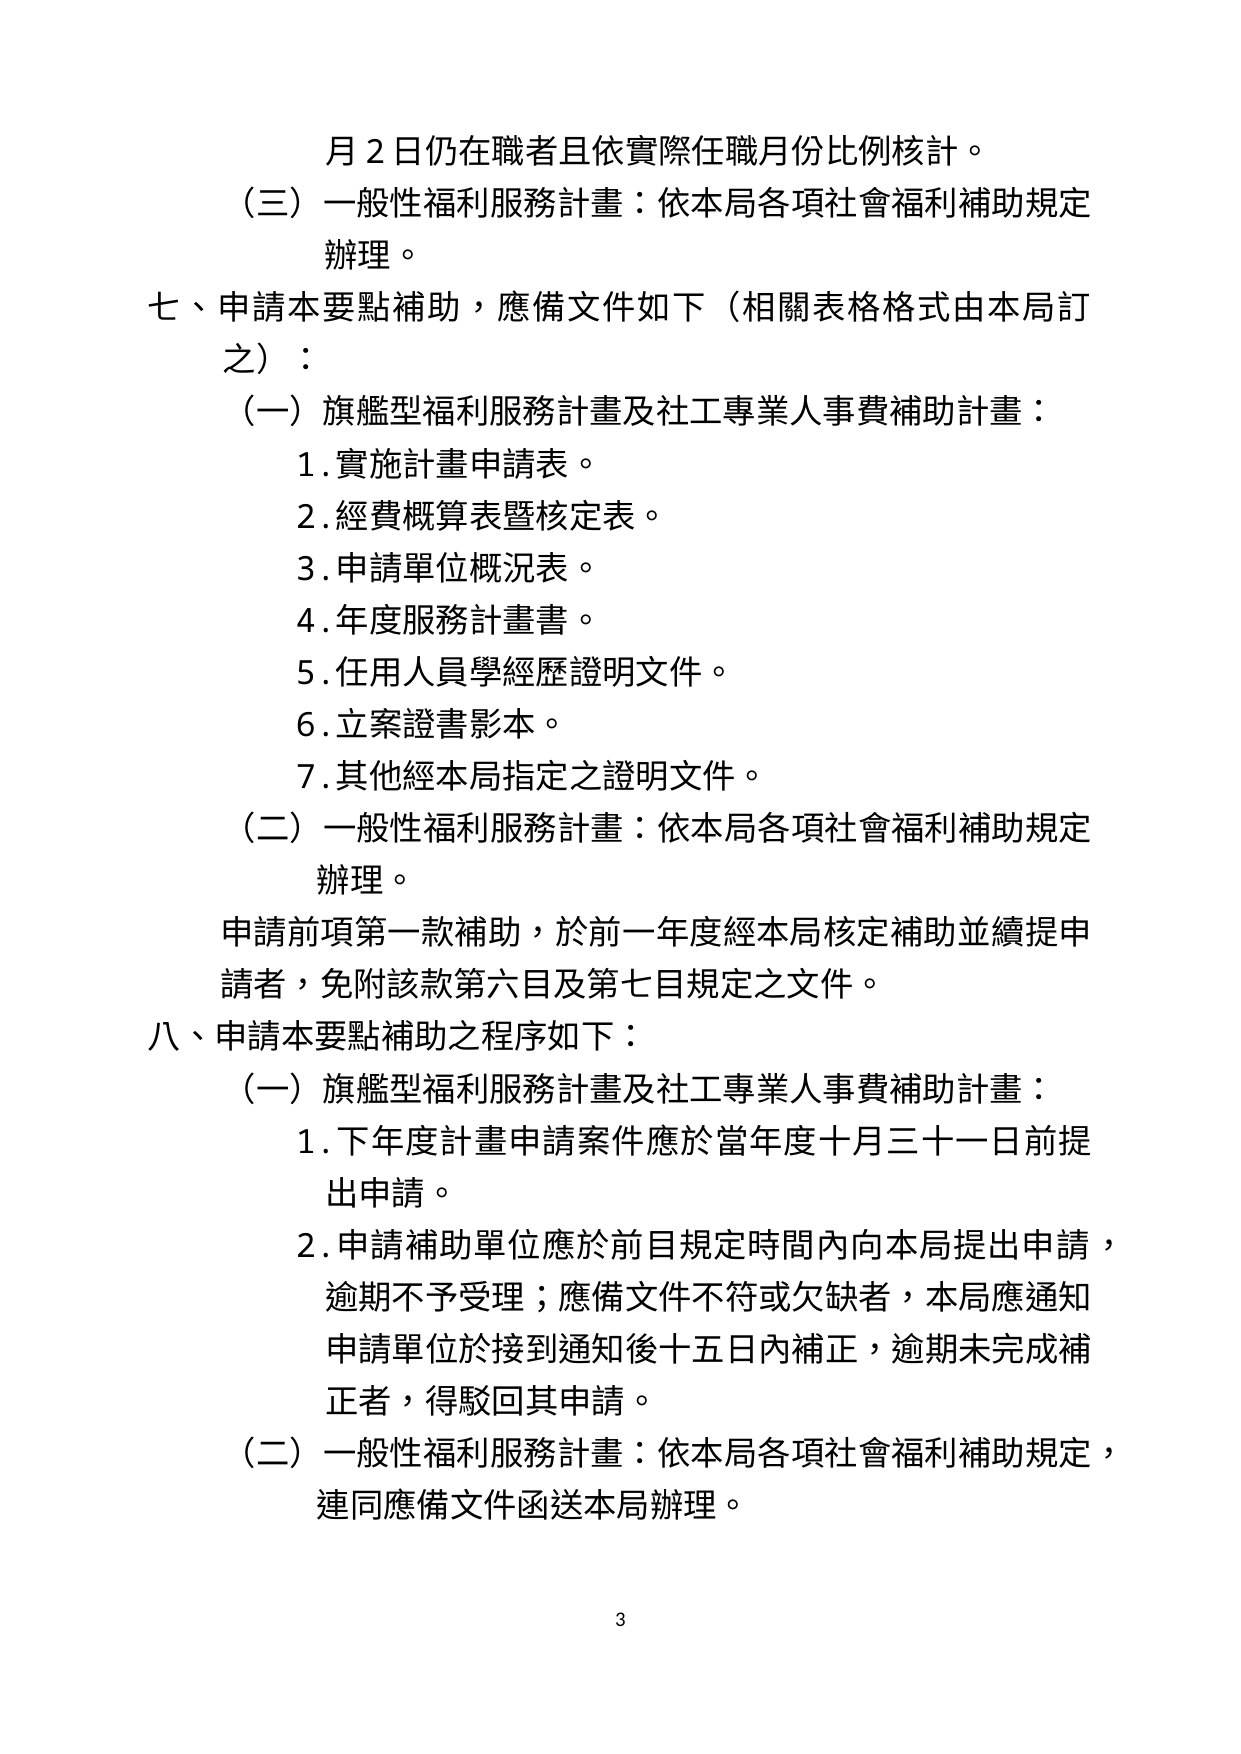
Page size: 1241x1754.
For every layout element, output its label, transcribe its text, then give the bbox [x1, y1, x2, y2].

text （三）一般性福利服務計畫：依本局各項社會福利補助規定辦理。 [223, 174, 1092, 278]
text 月2日仍在職者且依實際任職月份比例核計。 [296, 122, 1092, 174]
text 申請前項第一款補助，於前一年度經本局核定補助並續提申請者，免附該款第六目及第七目規定之文件。 [220, 903, 1092, 1007]
text 1.下年度計畫申請案件應於當年度十月三十一日前提出申請。 [296, 1111, 1092, 1216]
text （一）旗艦型福利服務計畫及社工專業人事費補助計畫： [223, 382, 1092, 434]
text 八、申請本要點補助之程序如下： [148, 1007, 1092, 1059]
text 6.立案證書影本。 [296, 695, 1092, 747]
text （一）旗艦型福利服務計畫及社工專業人事費補助計畫： [223, 1059, 1092, 1111]
text 2.經費概算表暨核定表。 [296, 486, 1092, 538]
text 7.其他經本局指定之證明文件。 [296, 747, 1092, 799]
text 1.實施計畫申請表。 [296, 434, 1092, 486]
text 5.任用人員學經歷證明文件。 [296, 643, 1092, 695]
text （二）一般性福利服務計畫：依本局各項社會福利補助規定，連同應備文件函送本局辦理。 [223, 1424, 1092, 1528]
text （二）一般性福利服務計畫：依本局各項社會福利補助規定辦理。 [223, 799, 1092, 903]
text 4.年度服務計畫書。 [296, 591, 1092, 643]
text 3.申請單位概況表。 [296, 538, 1092, 591]
text 七、申請本要點補助，應備文件如下（相關表格格式由本局訂之）： [148, 278, 1092, 382]
text 2.申請補助單位應於前目規定時間內向本局提出申請，逾期不予受理；應備文件不符或欠缺者，本局應通知申請單位於接到通知後十五日內補正，逾期未完成補正者，得駁回其申請。 [296, 1216, 1092, 1424]
